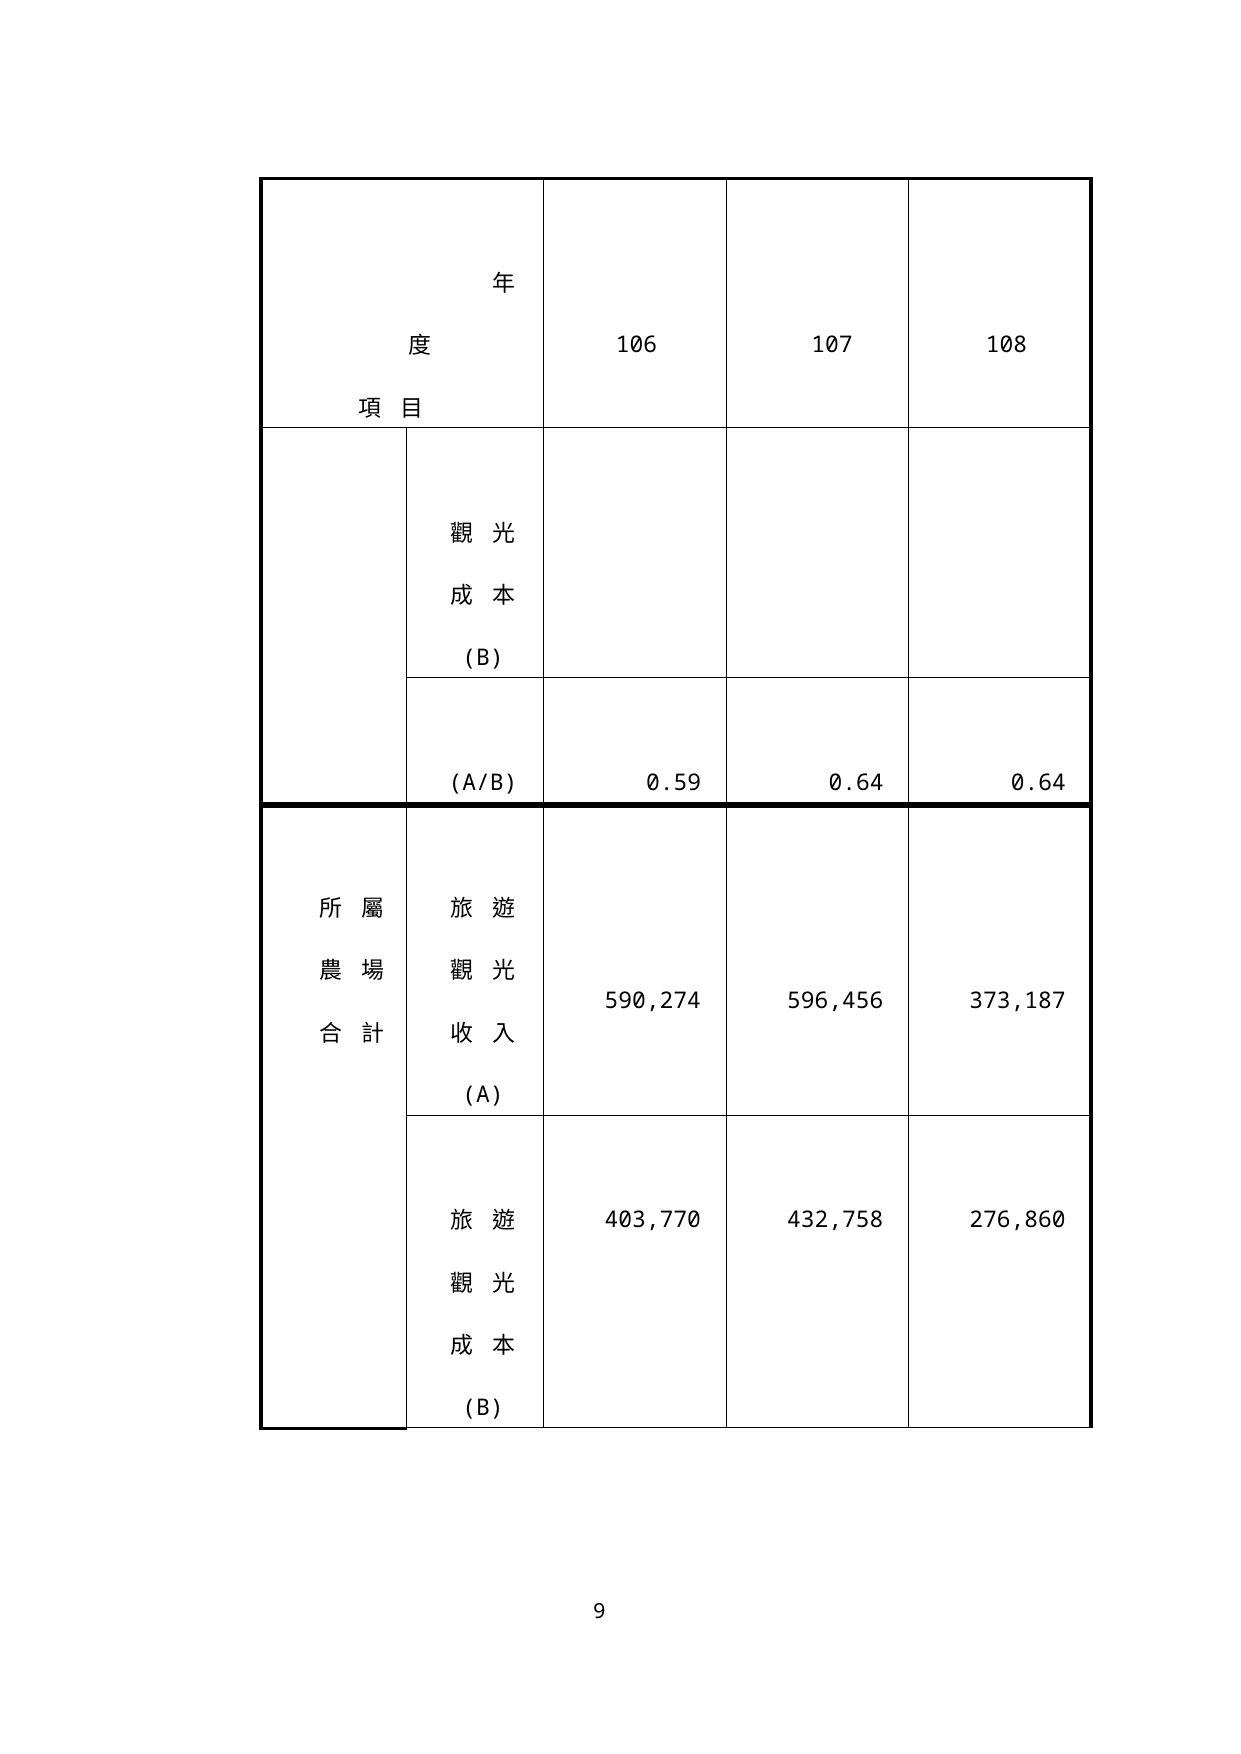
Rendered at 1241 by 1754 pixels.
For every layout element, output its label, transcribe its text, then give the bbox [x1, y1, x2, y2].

table_cell 403,770 [544, 1116, 726, 1427]
table_header 107 [727, 180, 908, 427]
table_cell [727, 428, 908, 677]
table_header 年度 項目 [263, 180, 543, 427]
table_cell [544, 428, 726, 677]
table_cell 旅遊觀光收入 (A) [407, 808, 543, 1115]
table_cell 432,758 [727, 1116, 908, 1427]
table_cell [909, 428, 1089, 677]
table_cell 596,456 [727, 808, 908, 1115]
table_cell 0.59 [544, 678, 726, 802]
table_header 108 [909, 180, 1089, 427]
table_cell (A/B) [407, 678, 543, 802]
table_header 106 [544, 180, 726, 427]
table_cell 0.64 [727, 678, 908, 802]
table_cell 590,274 [544, 808, 726, 1115]
table_cell 觀光成本 (B) [407, 428, 543, 677]
table_cell 0.64 [909, 678, 1089, 802]
table_cell 276,860 [909, 1116, 1089, 1427]
table_cell 旅遊觀光成本 (B) [407, 1116, 543, 1427]
table_cell 373,187 [909, 808, 1089, 1115]
table_cell [263, 428, 406, 802]
table_cell 所屬農場 合計 [263, 808, 406, 1427]
